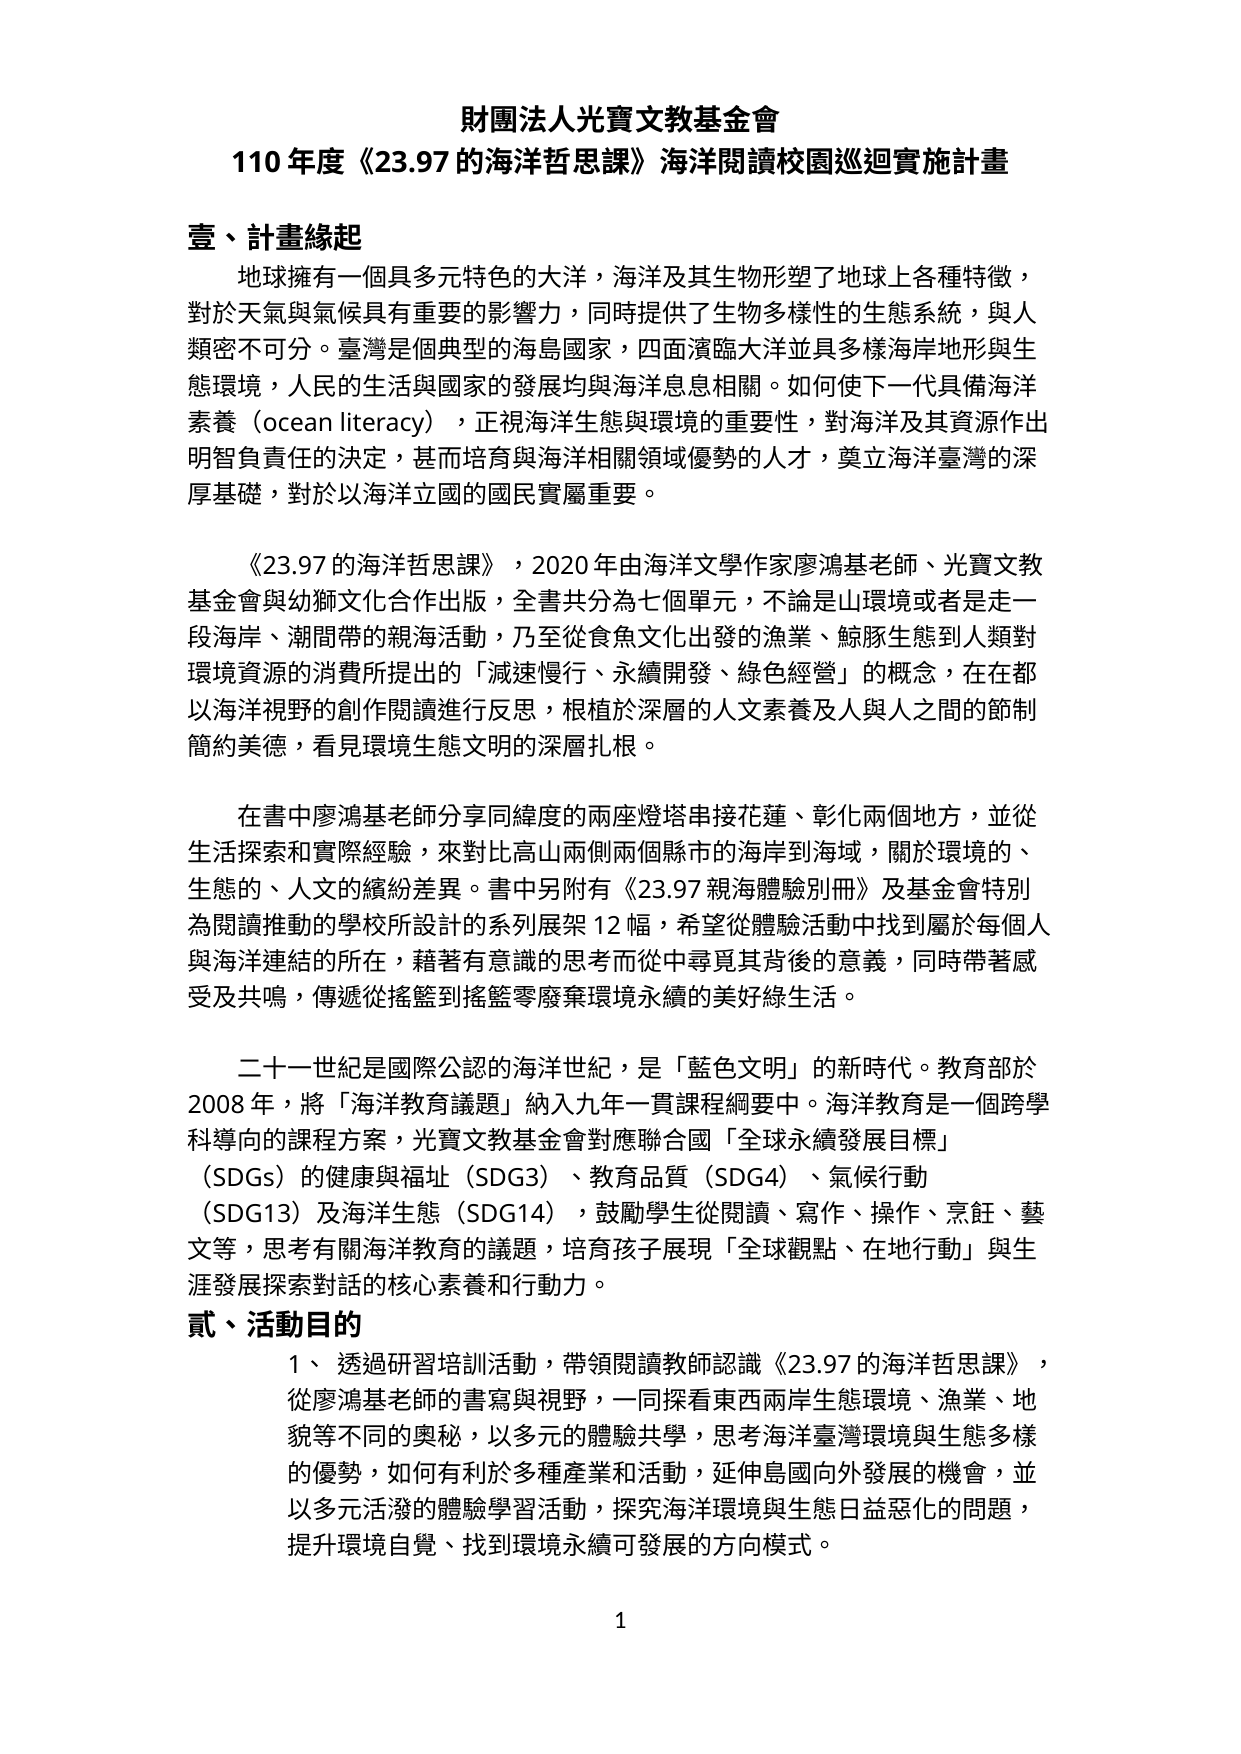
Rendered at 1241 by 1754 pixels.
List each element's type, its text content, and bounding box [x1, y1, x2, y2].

text 二十一世紀是國際公認的海洋世紀，是「藍色文明」的新時代。教育部於 2008年，將「海洋教育議題」納入九年一貫課程綱要中。海洋教育是一個跨學科導向的課程方案，光寶文教基金會對應聯合國「全球永續發展目標」（SDGs）的健康與福址（SDG3）、教育品質（SDG4）、氣候行動（SDG13）及海洋生態（SDG14），鼓勵學生從閱讀、寫作、操作、烹飪、藝文等，思考有關海洋教育的議題，培育孩子展現「全球觀點、在地行動」與生涯發展探索對話的核心素養和行動力。 [187, 1048, 1053, 1302]
text 《23.97的海洋哲思課》，2020年由海洋文學作家廖鴻基老師、光寶文教基金會與幼獅文化合作出版，全書共分為七個單元，不論是山環境或者是走一段海岸、潮間帶的親海活動，乃至從食魚文化出發的漁業、鯨豚生態到人類對環境資源的消費所提出的「減速慢行、永續開發、綠色經營」的概念，在在都以海洋視野的創作閱讀進行反思，根植於深層的人文素養及人與人之間的節制簡約美德，看見環境生態文明的深層扎根。 [187, 545, 1053, 763]
text 在書中廖鴻基老師分享同緯度的兩座燈塔串接花蓮、彰化兩個地方，並從生活探索和實際經驗，來對比高山兩側兩個縣市的海岸到海域，關於環境的、生態的、人文的繽紛差異。書中另附有《23.97親海體驗別冊》及基金會特別為閱讀推動的學校所設計的系列展架12幅，希望從體驗活動中找到屬於每個人與海洋連結的所在，藉著有意識的思考而從中尋覓其背後的意義，同時帶著感受及共鳴，傳遞從搖籃到搖籃零廢棄環境永續的美好綠生活。 [187, 797, 1053, 1014]
text 110年度《23.97的海洋哲思課》海洋閱讀校園巡迴實施計畫 [187, 138, 1053, 181]
text 壹、計畫緣起 [187, 215, 1053, 257]
text 財團法人光寶文教基金會 [187, 96, 1053, 138]
text 貳、活動目的 [187, 1302, 1053, 1344]
list 透過研習培訓活動，帶領閱讀教師認識《23.97的海洋哲思課》，從廖鴻基老師的書寫與視野，一同探看東西兩岸生態環境、漁業、地貌等不同的奧秘，以多元的體驗共學，思考海洋臺灣環境與生態多樣的優勢，如何有利於多種產業和活動，延伸島國向外發展的機會，並以多元活潑的體驗學習活動，探究海洋環境與生態日益惡化的問題，提升環境自覺、找到環境永續可發展的方向模式。 [287, 1344, 1053, 1562]
text 地球擁有一個具多元特色的大洋，海洋及其生物形塑了地球上各種特徵，對於天氣與氣候具有重要的影響力，同時提供了生物多樣性的生態系統，與人類密不可分。臺灣是個典型的海島國家，四面濱臨大洋並具多樣海岸地形與生態環境，人民的生活與國家的發展均與海洋息息相關。如何使下一代具備海洋素養（ocean literacy），正視海洋生態與環境的重要性，對海洋及其資源作出明智負責任的決定，甚而培育與海洋相關領域優勢的人才，奠立海洋臺灣的深厚基礎，對於以海洋立國的國民實屬重要。 [187, 257, 1053, 511]
